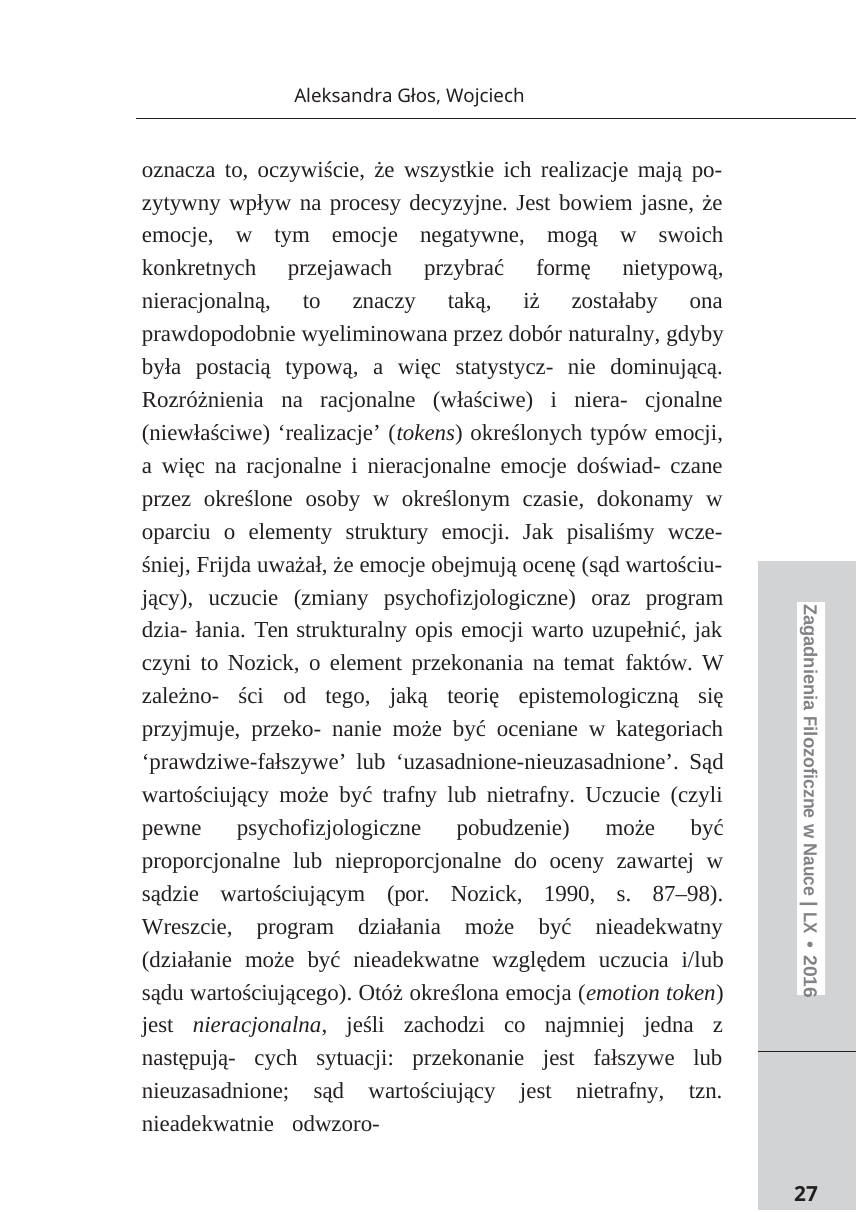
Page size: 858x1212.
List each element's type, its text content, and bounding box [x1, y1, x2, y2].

text 27 [129, 1179, 758, 1207]
text oznacza to, oczywiście, że wszystkie ich realizacje mają po- zytywny wpływ na procesy decyzyjne. Jest bowiem jasne, że emocje, w tym emocje negatywne, mogą w swoich konkretnych przejawach przybrać formę nietypową, nieracjonalną, to znaczy taką, iż zostałaby ona prawdopodobnie wyeliminowana przez dobór naturalny, gdyby była postacią typową, a więc statystycz- nie dominującą. Rozróżnienia na racjonalne (właściwe) i niera- cjonalne (niewłaściwe) ‘realizacje’ (tokens) określonych typów emocji, a więc na racjonalne i nieracjonalne emocje doświad- czane przez określone osoby w określonym czasie, dokonamy w oparciu o elementy struktury emocji. Jak pisaliśmy wcze- śniej, Frijda uważał, że emocje obejmują ocenę (sąd wartościu- jący), uczucie (zmiany psychofizjologiczne) oraz program dzia- łania. Ten strukturalny opis emocji warto uzupełnić, jak czyni to Nozick, o element przekonania na temat faktów. W zależno- ści od tego, jaką teorię epistemologiczną się przyjmuje, przeko- nanie może być oceniane w kategoriach ‘prawdziwe-fałszywe’ lub ‘uzasadnione-nieuzasadnione’. Sąd wartościujący może być trafny lub nietrafny. Uczucie (czyli pewne psychofizjologiczne pobudzenie) może być proporcjonalne lub nieproporcjonalne do oceny zawartej w sądzie wartościującym (por. Nozick, 1990, s. 87–98). Wreszcie, program działania może być nieadekwatny (działanie może być nieadekwatne względem uczucia i/lub sądu wartościującego). Otóż określona emocja (emotion token) jest nieracjonalna, jeśli zachodzi co najmniej jedna z następują- cych sytuacji: przekonanie jest fałszywe lub nieuzasadnione; sąd wartościujący jest nietrafny, tzn. nieadekwatnie odwzoro- [142, 156, 723, 1137]
text Zagadnienia Filozoficzne w Nauce | LX • 2016 [800, 604, 822, 995]
